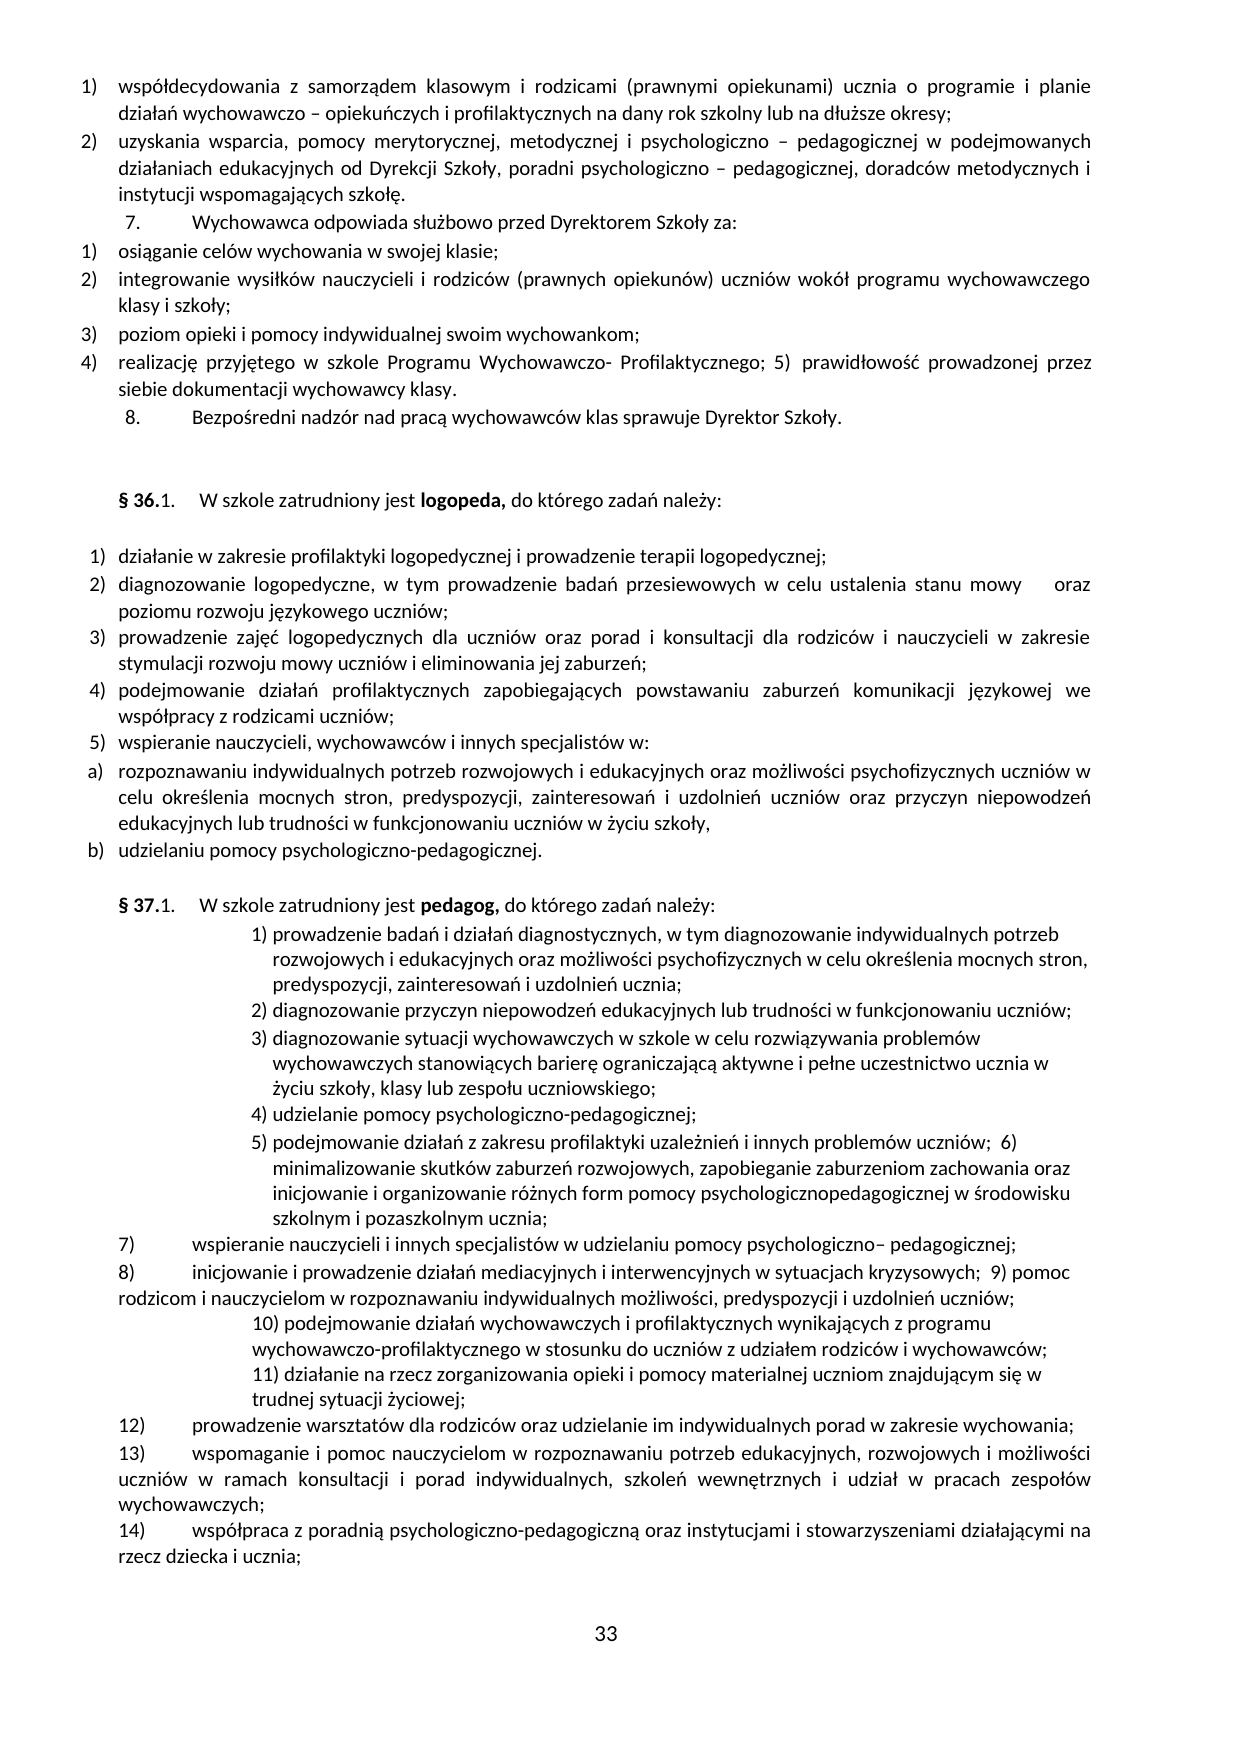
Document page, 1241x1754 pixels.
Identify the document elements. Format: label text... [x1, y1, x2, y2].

list inicjowanie i prowadzenie działań mediacyjnych i interwencyjnych w sytuacjach kryzysowych; 9) pomoc rodzicom i nauczycielom w rozpoznawaniu indywidualnych możliwości, predyspozycji i uzdolnień uczniów; [118, 1259, 1093, 1310]
list prowadzenie zajęć logopedycznych dla uczniów oraz porad i konsultacji dla rodziców i nauczycieli w zakresie stymulacji rozwoju mowy uczniów i eliminowania jej zaburzeń; [89, 624, 1092, 676]
list współdecydowania z samorządem klasowym i rodzicami (prawnymi opiekunami) ucznia o programie i planie działań wychowawczo – opiekuńczych i profilaktycznych na dany rok szkolny lub na dłuższe okresy; [81, 74, 1092, 126]
text § 37.1. W szkole zatrudniony jest pedagog, do którego zadań należy: [118, 892, 1093, 918]
list działanie w zakresie profilaktyki logopedycznej i prowadzenie terapii logopedycznej; [89, 543, 1092, 568]
list uzyskania wsparcia, pomocy merytorycznej, metodycznej i psychologiczno – pedagogicznej w podejmowanych działaniach edukacyjnych od Dyrekcji Szkoły, poradni psychologiczno – pedagogicznej, doradców metodycznych i instytucji wspomagających szkołę. [81, 129, 1092, 206]
list osiąganie celów wychowania w swojej klasie; [81, 238, 1092, 263]
list rozpoznawaniu indywidualnych potrzeb rozwojowych i edukacyjnych oraz możliwości psychofizycznych uczniów w celu określenia mocnych stron, predyspozycji, zainteresowań i uzdolnień uczniów oraz przyczyn niepowodzeń edukacyjnych lub trudności w funkcjonowaniu uczniów w życiu szkoły, [87, 758, 1093, 836]
text 10) podejmowanie działań wychowawczych i profilaktycznych wynikających z programu wychowawczo-profilaktycznego w stosunku do uczniów z udziałem rodziców i wychowawców; 11) działanie na rzecz zorganizowania opieki i pomocy materialnej uczniom znajdującym się w trudnej sytuacji życiowej; [252, 1310, 1080, 1412]
text § 36.1. W szkole zatrudniony jest logopeda, do którego zadań należy: [118, 487, 1093, 513]
list wspieranie nauczycieli, wychowawców i innych specjalistów w: [89, 729, 1092, 755]
list wspieranie nauczycieli i innych specjalistów w udzielaniu pomocy psychologiczno– pedagogicznej; [118, 1231, 1093, 1257]
list udzielaniu pomocy psychologiczno-pedagogicznej. [87, 837, 1093, 862]
list diagnozowanie sytuacji wychowawczych w szkole w celu rozwiązywania problemów wychowawczych stanowiących barierę ograniczającą aktywne i pełne uczestnictwo ucznia w życiu szkoły, klasy lub zespołu uczniowskiego; [251, 1025, 1092, 1101]
list prowadzenie badań i działań diagnostycznych, w tym diagnozowanie indywidualnych potrzeb rozwojowych i edukacyjnych oraz możliwości psychofizycznych w celu określenia mocnych stron, predyspozycji, zainteresowań i uzdolnień ucznia; [251, 921, 1092, 997]
list diagnozowanie przyczyn niepowodzeń edukacyjnych lub trudności w funkcjonowaniu uczniów; [251, 997, 1092, 1023]
list poziom opieki i pomocy indywidualnej swoim wychowankom; [81, 321, 1092, 347]
list prowadzenie warsztatów dla rodziców oraz udzielanie im indywidualnych porad w zakresie wychowania; [118, 1412, 1093, 1438]
list Wychowawca odpowiada służbowo przed Dyrektorem Szkoły za: [118, 209, 1092, 235]
list udzielanie pomocy psychologiczno-pedagogicznej; [251, 1101, 1092, 1126]
list realizację przyjętego w szkole Programu Wychowawczo- Profilaktycznego; 5) prawidłowość prowadzonej przez siebie dokumentacji wychowawcy klasy. [81, 349, 1092, 401]
list wspomaganie i pomoc nauczycielom w rozpoznawaniu potrzeb edukacyjnych, rozwojowych i możliwości uczniów w ramach konsultacji i porad indywidualnych, szkoleń wewnętrznych i udział w pracach zespołów wychowawczych; [118, 1441, 1093, 1517]
list podejmowanie działań z zakresu profilaktyki uzależnień i innych problemów uczniów; 6) minimalizowanie skutków zaburzeń rozwojowych, zapobieganie zaburzeniom zachowania oraz inicjowanie i organizowanie różnych form pomocy psychologicznopedagogicznej w środowisku szkolnym i pozaszkolnym ucznia; [251, 1129, 1092, 1231]
list diagnozowanie logopedyczne, w tym prowadzenie badań przesiewowych w celu ustalenia stanu mowy oraz poziomu rozwoju językowego uczniów; [89, 571, 1092, 623]
list Bezpośredni nadzór nad pracą wychowawców klas sprawuje Dyrektor Szkoły. [118, 404, 1092, 430]
list integrowanie wysiłków nauczycieli i rodziców (prawnych opiekunów) uczniów wokół programu wychowawczego klasy i szkoły; [81, 266, 1092, 318]
list podejmowanie działań profilaktycznych zapobiegających powstawaniu zaburzeń komunikacji językowej we współpracy z rodzicami uczniów; [89, 677, 1092, 729]
list współpraca z poradnią psychologiczno-pedagogiczną oraz instytucjami i stowarzyszeniami działającymi na rzecz dziecka i ucznia; [118, 1517, 1093, 1569]
